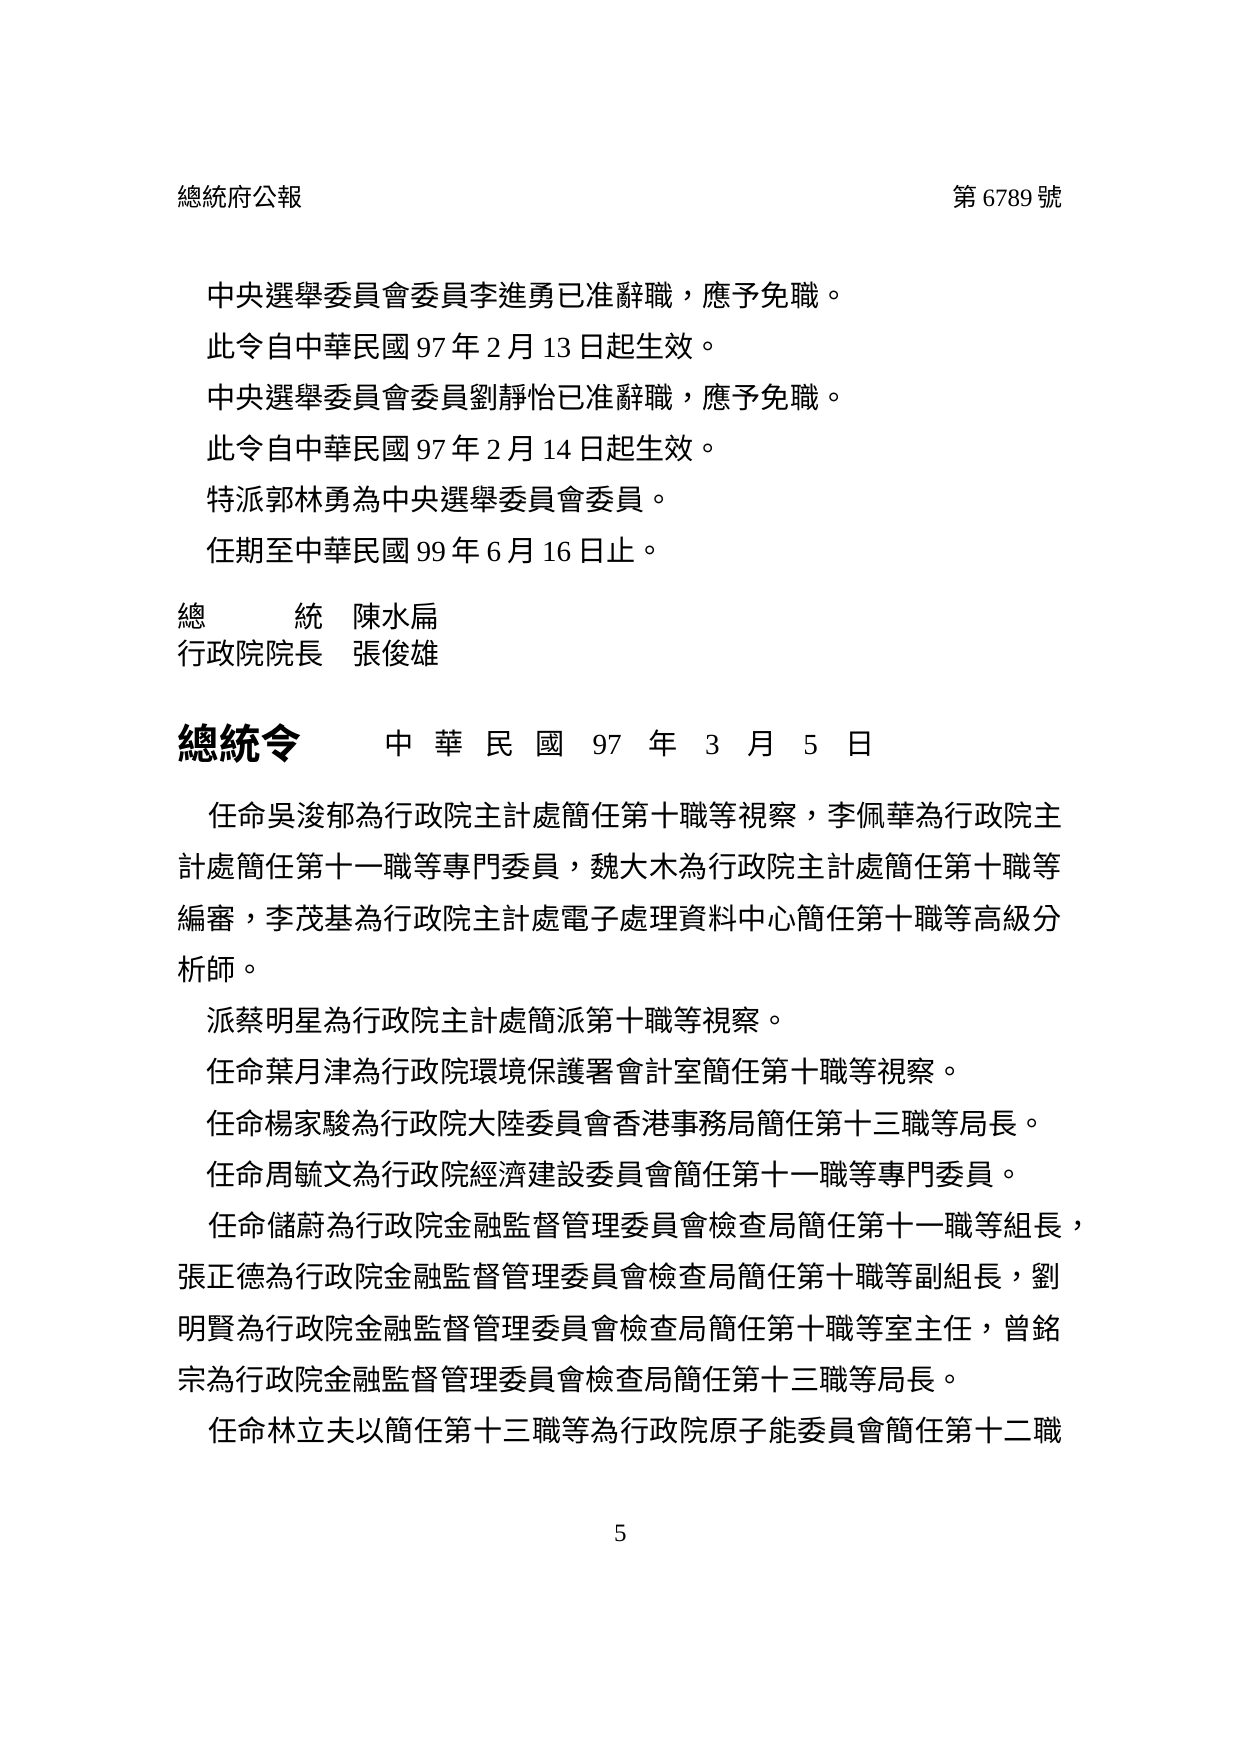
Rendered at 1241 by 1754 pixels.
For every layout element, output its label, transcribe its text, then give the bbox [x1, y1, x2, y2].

table_header 中華民國97年3月5日 [381, 697, 877, 786]
text 任命林立夫以簡任第十三職等為行政院原子能委員會簡任第十二職 [177, 1401, 1063, 1452]
text 任命葉月津為行政院環境保護署會計室簡任第十職等視察。 [177, 1042, 1063, 1093]
text 派蔡明星為行政院主計處簡派第十職等視察。 [177, 991, 1063, 1042]
text 任期至中華民國99年6月16日止。 [177, 521, 1063, 572]
text 行政院院長 張俊雄 [177, 634, 1063, 672]
text 總 統 陳水扁 [177, 597, 1063, 634]
text 此令自中華民國97年2月14日起生效。 [177, 419, 1063, 470]
text 特派郭林勇為中央選舉委員會委員。 [177, 470, 1063, 521]
text 中央選舉委員會委員李進勇已准辭職，應予免職。 [177, 266, 1063, 317]
text 任命吳浚郁為行政院主計處簡任第十職等視察，李佩華為行政院主計處簡任第十一職等專門委員，魏大木為行政院主計處簡任第十職等編審，李茂基為行政院主計處電子處理資料中心簡任第十職等高級分析師。 [177, 786, 1063, 991]
table_header 總統令 [174, 697, 381, 786]
text 中央選舉委員會委員劉靜怡已准辭職，應予免職。 [177, 368, 1063, 419]
text 此令自中華民國97年2月13日起生效。 [177, 317, 1063, 368]
text 任命儲蔚為行政院金融監督管理委員會檢查局簡任第十一職等組長，張正德為行政院金融監督管理委員會檢查局簡任第十職等副組長，劉明賢為行政院金融監督管理委員會檢查局簡任第十職等室主任，曾銘宗為行政院金融監督管理委員會檢查局簡任第十三職等局長。 [177, 1196, 1063, 1401]
text 任命楊家駿為行政院大陸委員會香港事務局簡任第十三職等局長。 [177, 1093, 1063, 1144]
text 任命周毓文為行政院經濟建設委員會簡任第十一職等專門委員。 [177, 1144, 1063, 1196]
